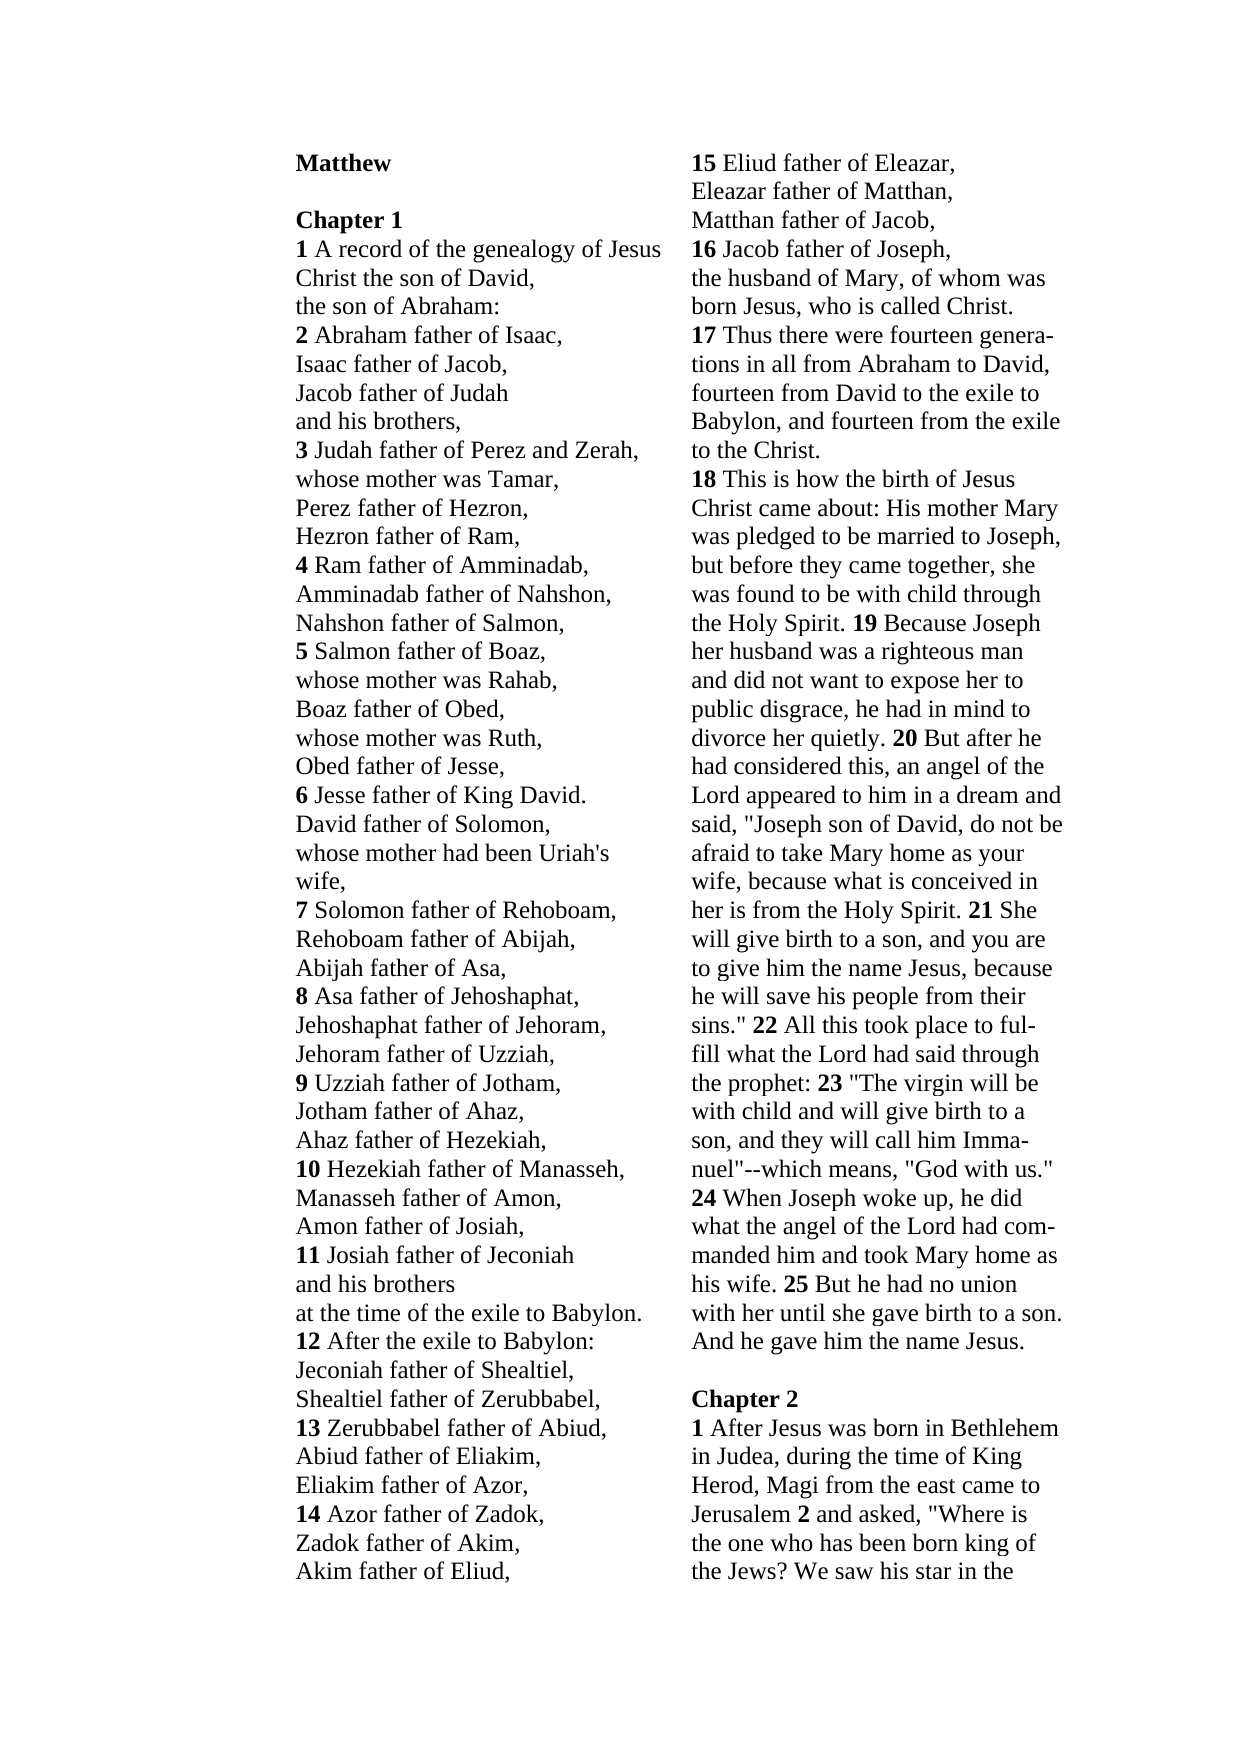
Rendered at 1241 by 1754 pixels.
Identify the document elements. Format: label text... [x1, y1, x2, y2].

text Hezron father of Ram, [295, 521, 667, 550]
text 11 Josiah father of Jeconiah [295, 1240, 667, 1269]
text the son of Abraham: [295, 291, 667, 320]
text Ahaz father of Hezekiah, [295, 1125, 667, 1154]
text Abiud father of Eliakim, [295, 1441, 667, 1470]
text Akim father of Eliud, [295, 1556, 667, 1585]
text whose mother was Ruth, [295, 723, 667, 751]
text Shealtiel father of Zerubbabel, [295, 1384, 667, 1413]
text Isaac father of Jacob, [295, 349, 667, 378]
text 7 Solomon father of Rehoboam, [295, 895, 667, 924]
text Boaz father of Obed, [295, 694, 667, 723]
text the husband of Mary, of whom was born Jesus, who is called Christ. 17 Thus there were fourteen genera-tions in all from Abraham to David, fourteen from David to the exile to Babylon, and fourteen from the exile to the Christ. [691, 263, 1063, 464]
text Amon father of Josiah, [295, 1211, 667, 1240]
text 9 Uzziah father of Jotham, [295, 1068, 667, 1096]
text 2 Abraham father of Isaac, [295, 320, 667, 349]
text 4 Ram father of Amminadab, [295, 550, 667, 579]
text whose mother had been Uriah's wife, [295, 838, 667, 895]
text 10 Hezekiah father of Manasseh, [295, 1154, 667, 1183]
text and his brothers, [295, 406, 667, 435]
text and his brothers [295, 1269, 667, 1298]
text 15 Eliud father of Eleazar, [691, 148, 1063, 176]
text Eliakim father of Azor, [295, 1470, 667, 1499]
text Zadok father of Akim, [295, 1528, 667, 1556]
text Jehoshaphat father of Jehoram, [295, 1010, 667, 1039]
text Jotham father of Ahaz, [295, 1096, 667, 1125]
text Perez father of Hezron, [295, 493, 667, 521]
text Chapter 1 [295, 205, 667, 234]
text Jacob father of Judah [295, 378, 667, 406]
text 1 After Jesus was born in Bethlehem in Judea, during the time of King Herod, Magi from the east came to Jerusalem 2 and asked, "Where is the one who has been born king of the Jews? We saw his star in the [691, 1413, 1063, 1585]
text Obed father of Jesse, [295, 751, 667, 780]
text David father of Solomon, [295, 809, 667, 838]
text 3 Judah father of Perez and Zerah, whose mother was Tamar, [295, 435, 667, 493]
text 16 Jacob father of Joseph, [691, 234, 1063, 263]
text Jeconiah father of Shealtiel, [295, 1355, 667, 1384]
text Rehoboam father of Abijah, [295, 924, 667, 953]
text Jehoram father of Uzziah, [295, 1039, 667, 1068]
text Matthan father of Jacob, [691, 205, 1063, 234]
text Chapter 2 [691, 1384, 1063, 1413]
text 13 Zerubbabel father of Abiud, [295, 1413, 667, 1441]
text Manasseh father of Amon, [295, 1183, 667, 1211]
text Abijah father of Asa, [295, 953, 667, 981]
text at the time of the exile to Babylon. [295, 1298, 667, 1326]
text 14 Azor father of Zadok, [295, 1499, 667, 1528]
text 1 A record of the genealogy of Jesus Christ the son of David, [295, 234, 667, 291]
text Nahshon father of Salmon, [295, 608, 667, 636]
text Amminadab father of Nahshon, [295, 579, 667, 608]
text 8 Asa father of Jehoshaphat, [295, 981, 667, 1010]
text 18 This is how the birth of Jesus Christ came about: His mother Mary was pledged to be married to Joseph, but before they came together, she was found to be with child through the Holy Spirit. 19 Because Joseph her husband was a righteous man and did not want to expose her to public disgrace, he had in mind to divorce her quietly. 20 But after he had considered this, an angel of the Lord appeared to him in a dream and said, "Joseph son of David, do not be afraid to take Mary home as your wife, because what is conceived in her is from the Holy Spirit. 21 She will give birth to a son, and you are to give him the name Jesus, because he will save his people from their sins." 22 All this took place to ful-fill what the Lord had said through the prophet: 23 "The virgin will be with child and will give birth to a son, and they will call him Imma-nuel"--which means, "God with us." 24 When Joseph woke up, he did what the angel of the Lord had com-manded him and took Mary home as his wife. 25 But he had no union with her until she gave birth to a son. And he gave him the name Jesus. [691, 464, 1063, 1355]
text 5 Salmon father of Boaz, [295, 636, 667, 665]
text 6 Jesse father of King David. [295, 780, 667, 809]
text Matthew [295, 148, 667, 176]
text Eleazar father of Matthan, [691, 176, 1063, 205]
text 12 After the exile to Babylon: [295, 1326, 667, 1355]
text whose mother was Rahab, [295, 665, 667, 694]
